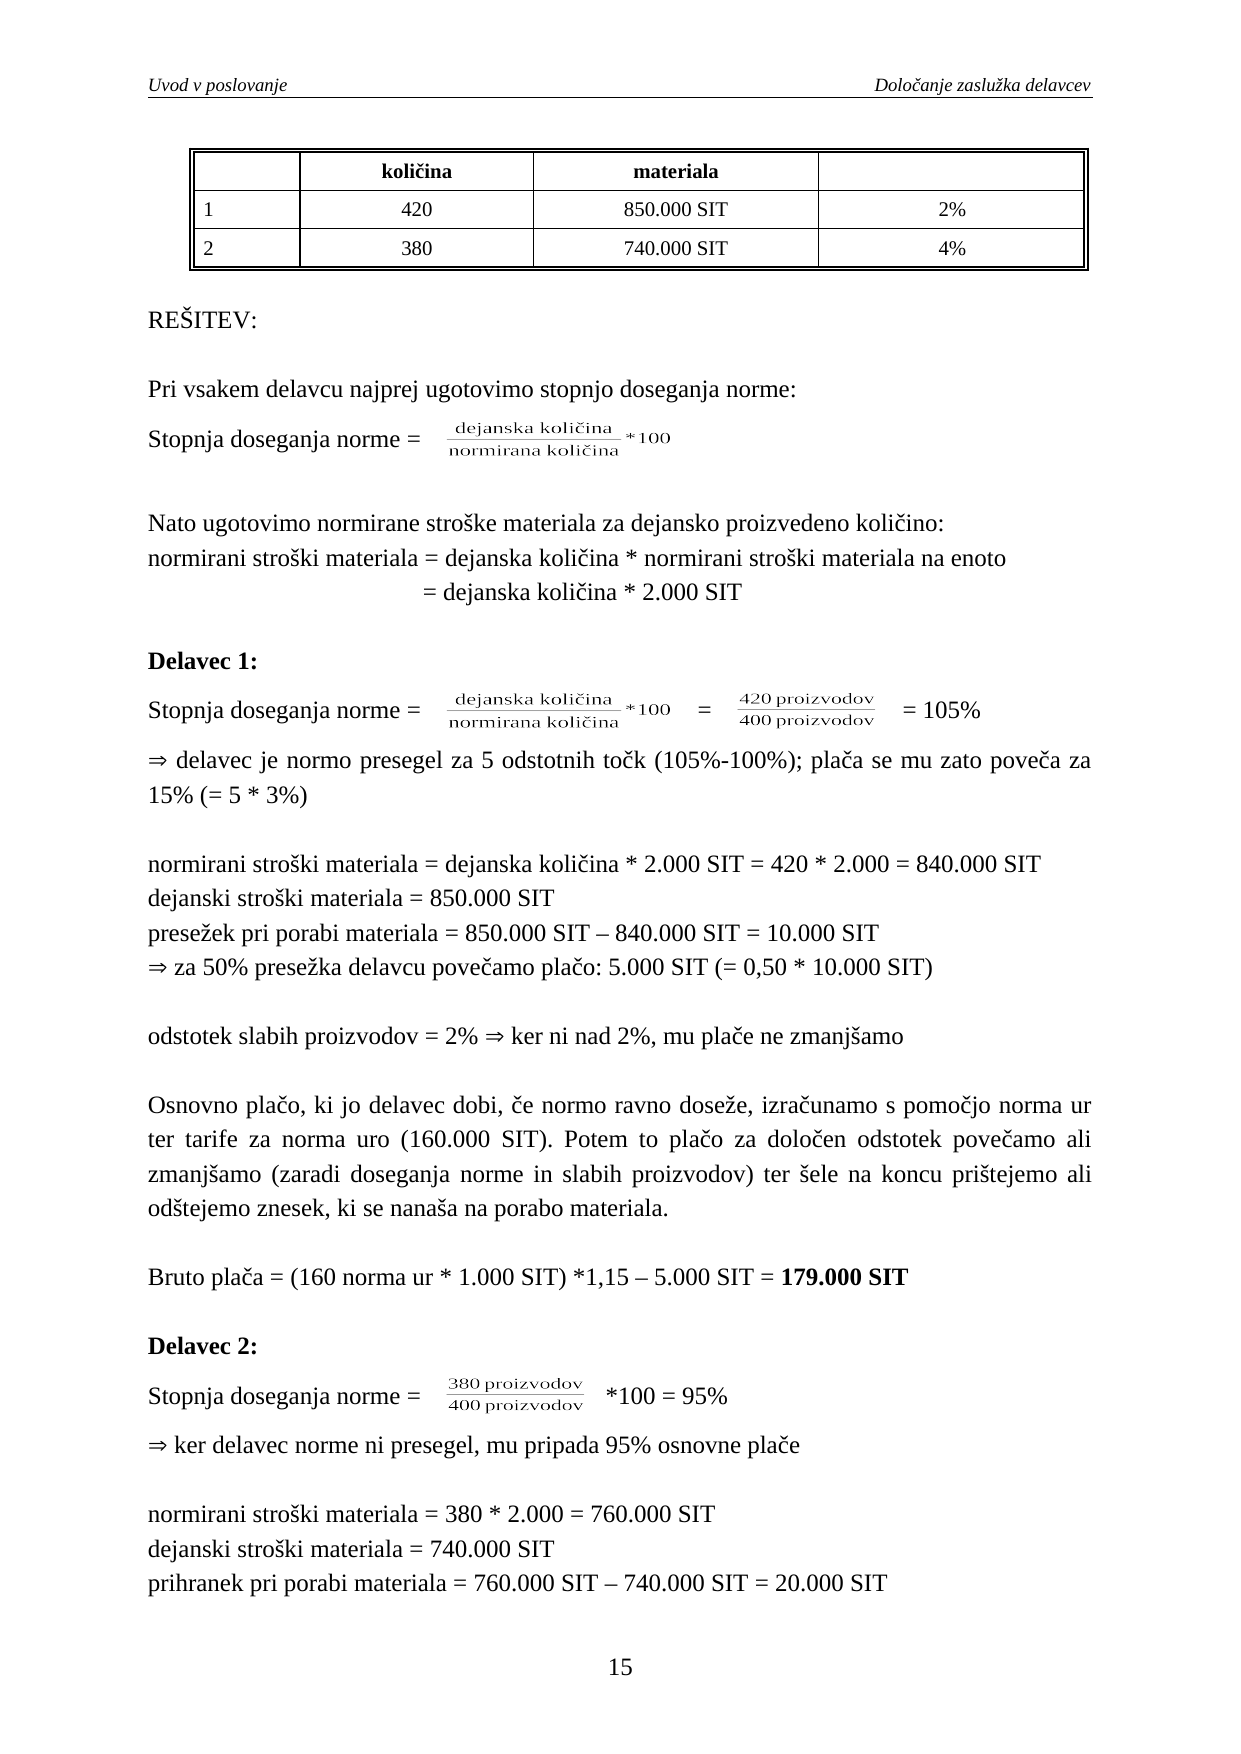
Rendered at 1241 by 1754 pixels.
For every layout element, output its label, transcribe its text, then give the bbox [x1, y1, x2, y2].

text Delavec 2: [148, 1331, 1093, 1360]
text  ker delavec norme ni presegel, mu pripada 95% osnovne plače [148, 1431, 1093, 1459]
table_cell 4% [819, 229, 1083, 266]
text normirani stroški materiala = dejanska količina * normirani stroški materiala na enoto [148, 543, 1093, 571]
text odstotek slabih proizvodov = 2%  ker ni nad 2%, mu plače ne zmanjšamo [148, 1021, 1093, 1050]
table_cell 1 [195, 191, 299, 228]
text Delavec 1: [148, 646, 1093, 675]
text  delavec je normo presegel za 5 odstotnih točk (105%-100%); plača se mu zato poveča za 15% (= 5 * 3%) [148, 745, 1093, 808]
table_cell 740.000 SIT [534, 229, 818, 266]
table_cell 2% [819, 191, 1083, 228]
table_header količina [301, 153, 533, 189]
table_header materiala [534, 153, 818, 189]
text Osnovno plačo, ki jo delavec dobi, če normo ravno doseže, izračunamo s pomočjo norma ur ter tarife za norma uro (160.000 SIT). Potem to plačo za določen odstotek povečamo ali zmanjšamo (zaradi doseganja norme in slabih proizvodov) ter šele na koncu prištejemo ali odštejemo znesek, ki se nanaša na porabo materiala. [148, 1090, 1093, 1222]
table_header [819, 153, 1083, 189]
text Nato ugotovimo normirane stroške materiala za dejansko proizvedeno količino: [148, 508, 1093, 537]
text  za 50% presežka delavcu povečamo plačo: 5.000 SIT (= 0,50 * 10.000 SIT) [148, 952, 1093, 981]
table_header [195, 153, 299, 189]
text dejanski stroški materiala = 740.000 SIT [148, 1534, 1093, 1563]
text normirani stroški materiala = dejanska količina * 2.000 SIT = 420 * 2.000 = 840.000 SIT [148, 849, 1093, 877]
text presežek pri porabi materiala = 850.000 SIT – 840.000 SIT = 10.000 SIT [148, 918, 1093, 946]
text Stopnja doseganja norme = = = 105% [148, 681, 1093, 739]
table_cell 2 [195, 229, 299, 266]
text REŠITEV: [148, 306, 1093, 334]
table_cell 850.000 SIT [534, 191, 818, 228]
text dejanski stroški materiala = 850.000 SIT [148, 883, 1093, 912]
text = dejanska količina * 2.000 SIT [148, 577, 1093, 606]
text normirani stroški materiala = 380 * 2.000 = 760.000 SIT [148, 1499, 1093, 1528]
text Stopnja doseganja norme = [148, 409, 1093, 468]
text prihranek pri porabi materiala = 760.000 SIT – 740.000 SIT = 20.000 SIT [148, 1568, 1093, 1597]
text Pri vsakem delavcu najprej ugotovimo stopnjo doseganja norme: [148, 374, 1093, 403]
table_cell 420 [301, 191, 533, 228]
text Stopnja doseganja norme = *100 = 95% [148, 1366, 1093, 1425]
text Bruto plača = (160 norma ur * 1.000 SIT) *1,15 – 5.000 SIT = 179.000 SIT [148, 1262, 1093, 1291]
table_cell 380 [301, 229, 533, 266]
